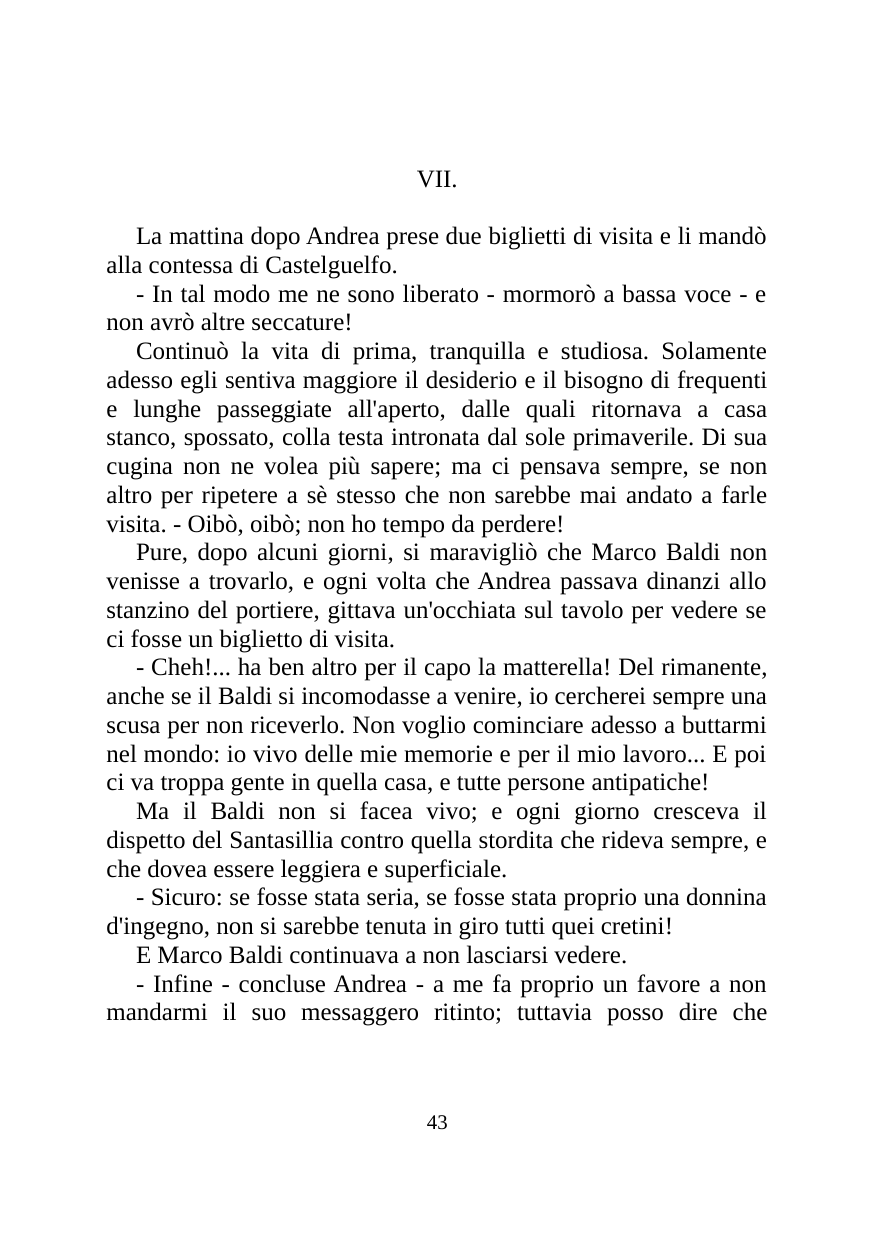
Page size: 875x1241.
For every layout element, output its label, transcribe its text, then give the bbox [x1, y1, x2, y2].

text La mattina dopo Andrea prese due biglietti di visita e li mandò alla contessa di Castelguelfo. [106, 221, 768, 279]
text - In tal modo me ne sono liberato - mormorò a bassa voce - e non avrò altre seccature! [106, 279, 768, 336]
text - Infine - concluse Andrea - a me fa proprio un favore a non mandarmi il suo messaggero ritinto; tuttavia posso dire che [106, 969, 768, 1026]
text Continuò la vita di prima, tranquilla e studiosa. Solamente adesso egli sentiva maggiore il desiderio e il bisogno di frequenti e lunghe passeggiate all'aperto, dalle quali ritornava a casa stanco, spossato, colla testa intronata dal sole primaverile. Di sua cugina non ne volea più sapere; ma ci pensava sempre, se non altro per ripetere a sè stesso che non sarebbe mai andato a farle visita. - Oibò, oibò; non ho tempo da perdere! [106, 336, 768, 537]
text Ma il Baldi non si facea vivo; e ogni giorno cresceva il dispetto del Santasillia contro quella stordita che rideva sempre, e che dovea essere leggiera e superficiale. [106, 796, 768, 882]
text - Cheh!... ha ben altro per il capo la matterella! Del rimanente, anche se il Baldi si incomodasse a venire, io cercherei sempre una scusa per non riceverlo. Non voglio cominciare adesso a buttarmi nel mondo: io vivo delle mie memorie e per il mio lavoro... E poi ci va troppa gente in quella casa, e tutte persone antipatiche! [106, 652, 768, 796]
text E Marco Baldi continuava a non lasciarsi vedere. [106, 940, 768, 969]
text - Sicuro: se fosse stata seria, se fosse stata proprio una donnina d'ingegno, non si sarebbe tenuta in giro tutti quei cretini! [106, 882, 768, 940]
text Pure, dopo alcuni giorni, si maravigliò che Marco Baldi non venisse a trovarlo, e ogni volta che Andrea passava dinanzi allo stanzino del portiere, gittava un'occhiata sul tavolo per vedere se ci fosse un biglietto di visita. [106, 537, 768, 652]
text VII. [106, 164, 768, 192]
